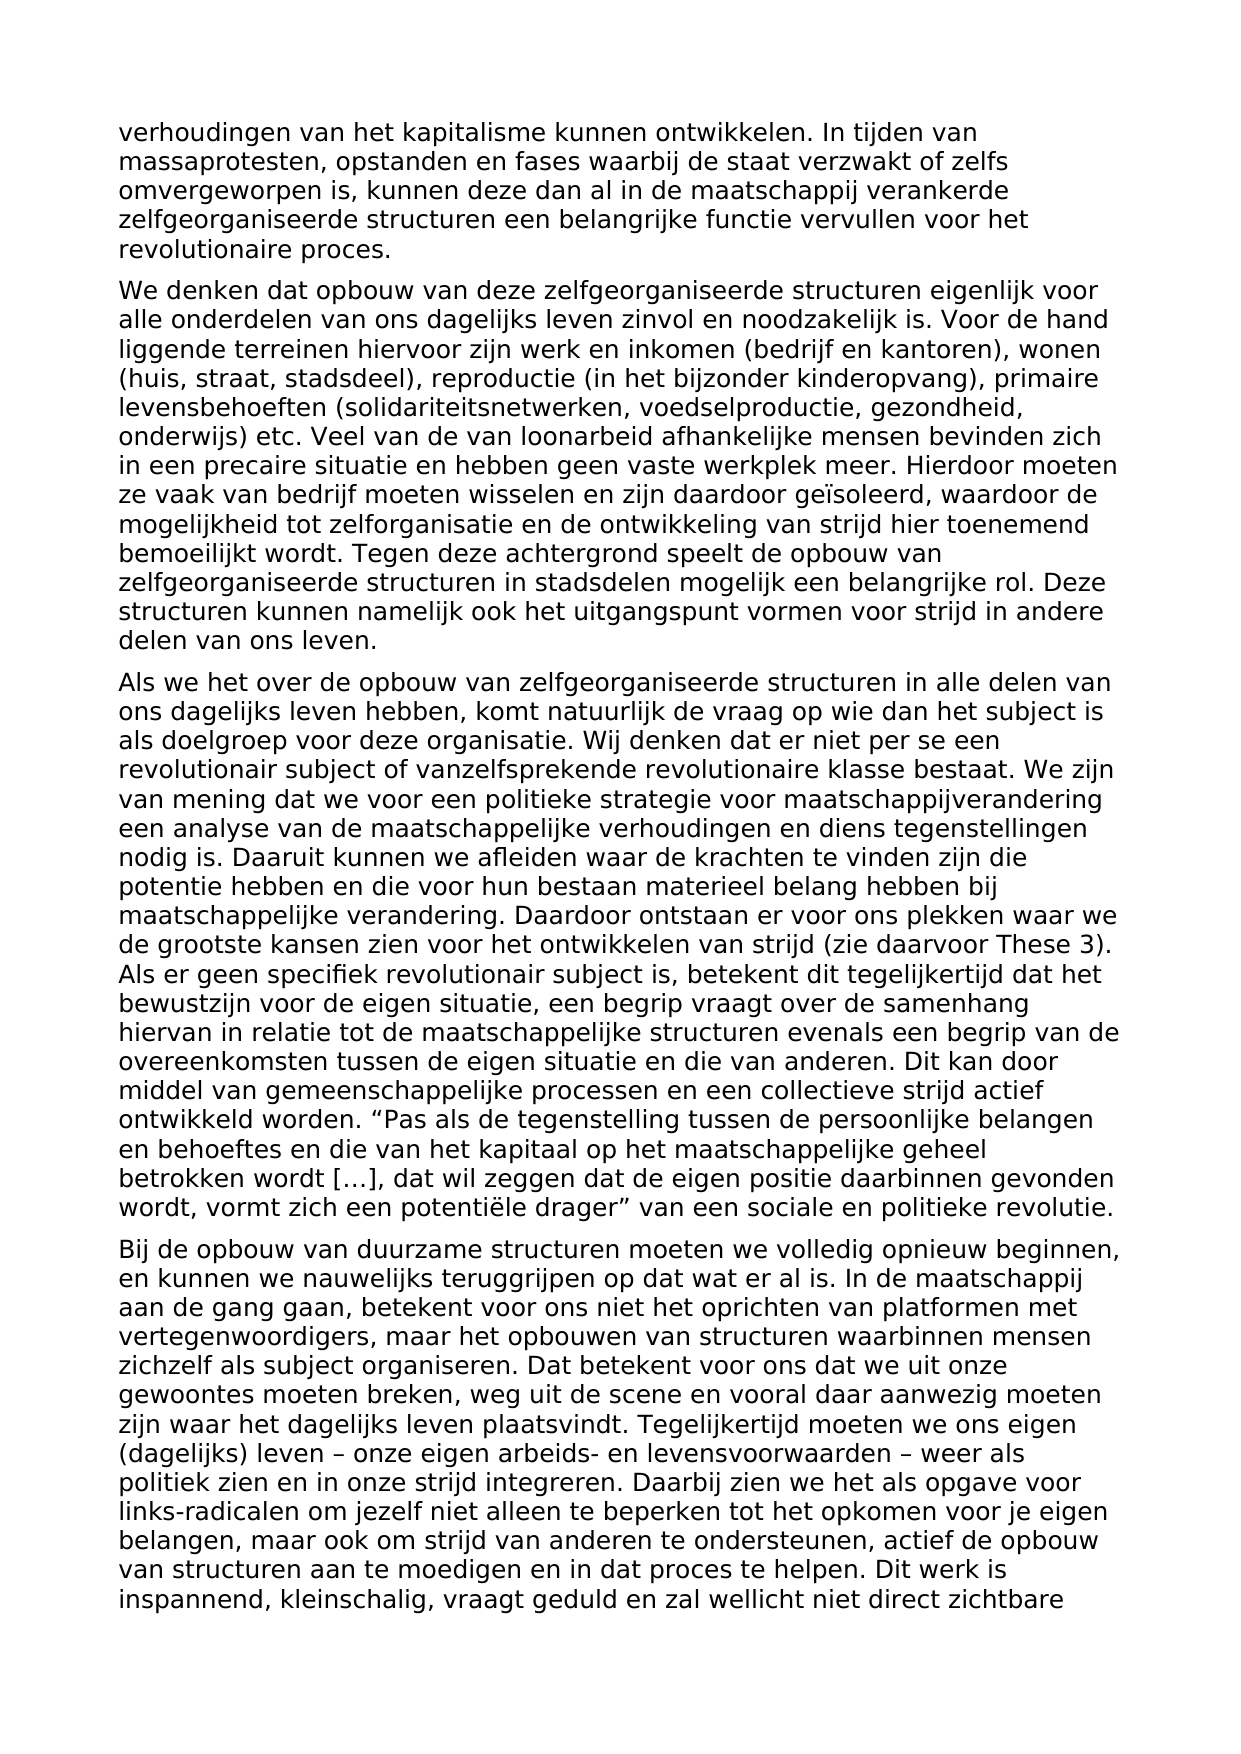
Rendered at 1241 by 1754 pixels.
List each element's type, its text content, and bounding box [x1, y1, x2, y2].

text Bij de opbouw van duurzame structuren moeten we volledig opnieuw beginnen, en kunnen we nauwelijks teruggrijpen op dat wat er al is. In de maatschappij aan de gang gaan, betekent voor ons niet het oprichten van platformen met vertegenwoordigers, maar het opbouwen van structuren waarbinnen mensen zichzelf als subject organiseren. Dat betekent voor ons dat we uit onze gewoontes moeten breken, weg uit de scene en vooral daar aanwezig moeten zijn waar het dagelijks leven plaatsvindt. Tegelijkertijd moeten we ons eigen (dagelijks) leven – onze eigen arbeids- en levensvoorwaarden – weer als politiek zien en in onze strijd integreren. Daarbij zien we het als opgave voor links-radicalen om jezelf niet alleen te beperken tot het opkomen voor je eigen belangen, maar ook om strijd van anderen te ondersteunen, actief de opbouw van structuren aan te moedigen en in dat proces te helpen. Dit werk is inspannend, kleinschalig, vraagt geduld en zal wellicht niet direct zichtbare [118, 1235, 1122, 1614]
text verhoudingen van het kapitalisme kunnen ontwikkelen. In tijden van massaprotesten, opstanden en fases waarbij de staat verzwakt of zelfs omvergeworpen is, kunnen deze dan al in de maatschappij verankerde zelfgeorganiseerde structuren een belangrijke functie vervullen voor het revolutionaire proces. [118, 118, 1122, 264]
text We denken dat opbouw van deze zelfgeorganiseerde structuren eigenlijk voor alle onderdelen van ons dagelijks leven zinvol en noodzakelijk is. Voor de hand liggende terreinen hiervoor zijn werk en inkomen (bedrijf en kantoren), wonen (huis, straat, stadsdeel), reproductie (in het bijzonder kinderopvang), primaire levensbehoeften (solidariteitsnetwerken, voedselproductie, gezondheid, onderwijs) etc. Veel van de van loonarbeid afhankelijke mensen bevinden zich in een precaire situatie en hebben geen vaste werkplek meer. Hierdoor moeten ze vaak van bedrijf moeten wisselen en zijn daardoor geïsoleerd, waardoor de mogelijkheid tot zelforganisatie en de ontwikkeling van strijd hier toenemend bemoeilijkt wordt. Tegen deze achtergrond speelt de opbouw van zelfgeorganiseerde structuren in stadsdelen mogelijk een belangrijke rol. Deze structuren kunnen namelijk ook het uitgangspunt vormen voor strijd in andere delen van ons leven. [118, 276, 1122, 656]
text Als we het over de opbouw van zelfgeorganiseerde structuren in alle delen van ons dagelijks leven hebben, komt natuurlijk de vraag op wie dan het subject is als doelgroep voor deze organisatie. Wij denken dat er niet per se een revolutionair subject of vanzelfsprekende revolutionaire klasse bestaat. We zijn van mening dat we voor een politieke strategie voor maatschappijverandering een analyse van de maatschappelijke verhoudingen en diens tegenstellingen nodig is. Daaruit kunnen we afleiden waar de krachten te vinden zijn die potentie hebben en die voor hun bestaan materieel belang hebben bij maatschappelijke verandering. Daardoor ontstaan er voor ons plekken waar we de grootste kansen zien voor het ontwikkelen van strijd (zie daarvoor These 3). Als er geen specifiek revolutionair subject is, betekent dit tegelijkertijd dat het bewustzijn voor de eigen situatie, een begrip vraagt over de samenhang hiervan in relatie tot de maatschappelijke structuren evenals een begrip van de overeenkomsten tussen de eigen situatie en die van anderen. Dit kan door middel van gemeenschappelijke processen en een collectieve strijd actief ontwikkeld worden. “Pas als de tegenstelling tussen de persoonlijke belangen en behoeftes en die van het kapitaal op het maatschappelijke geheel betrokken wordt […], dat wil zeggen dat de eigen positie daarbinnen gevonden wordt, vormt zich een potentiële drager” van een sociale en politieke revolutie. [118, 668, 1122, 1222]
